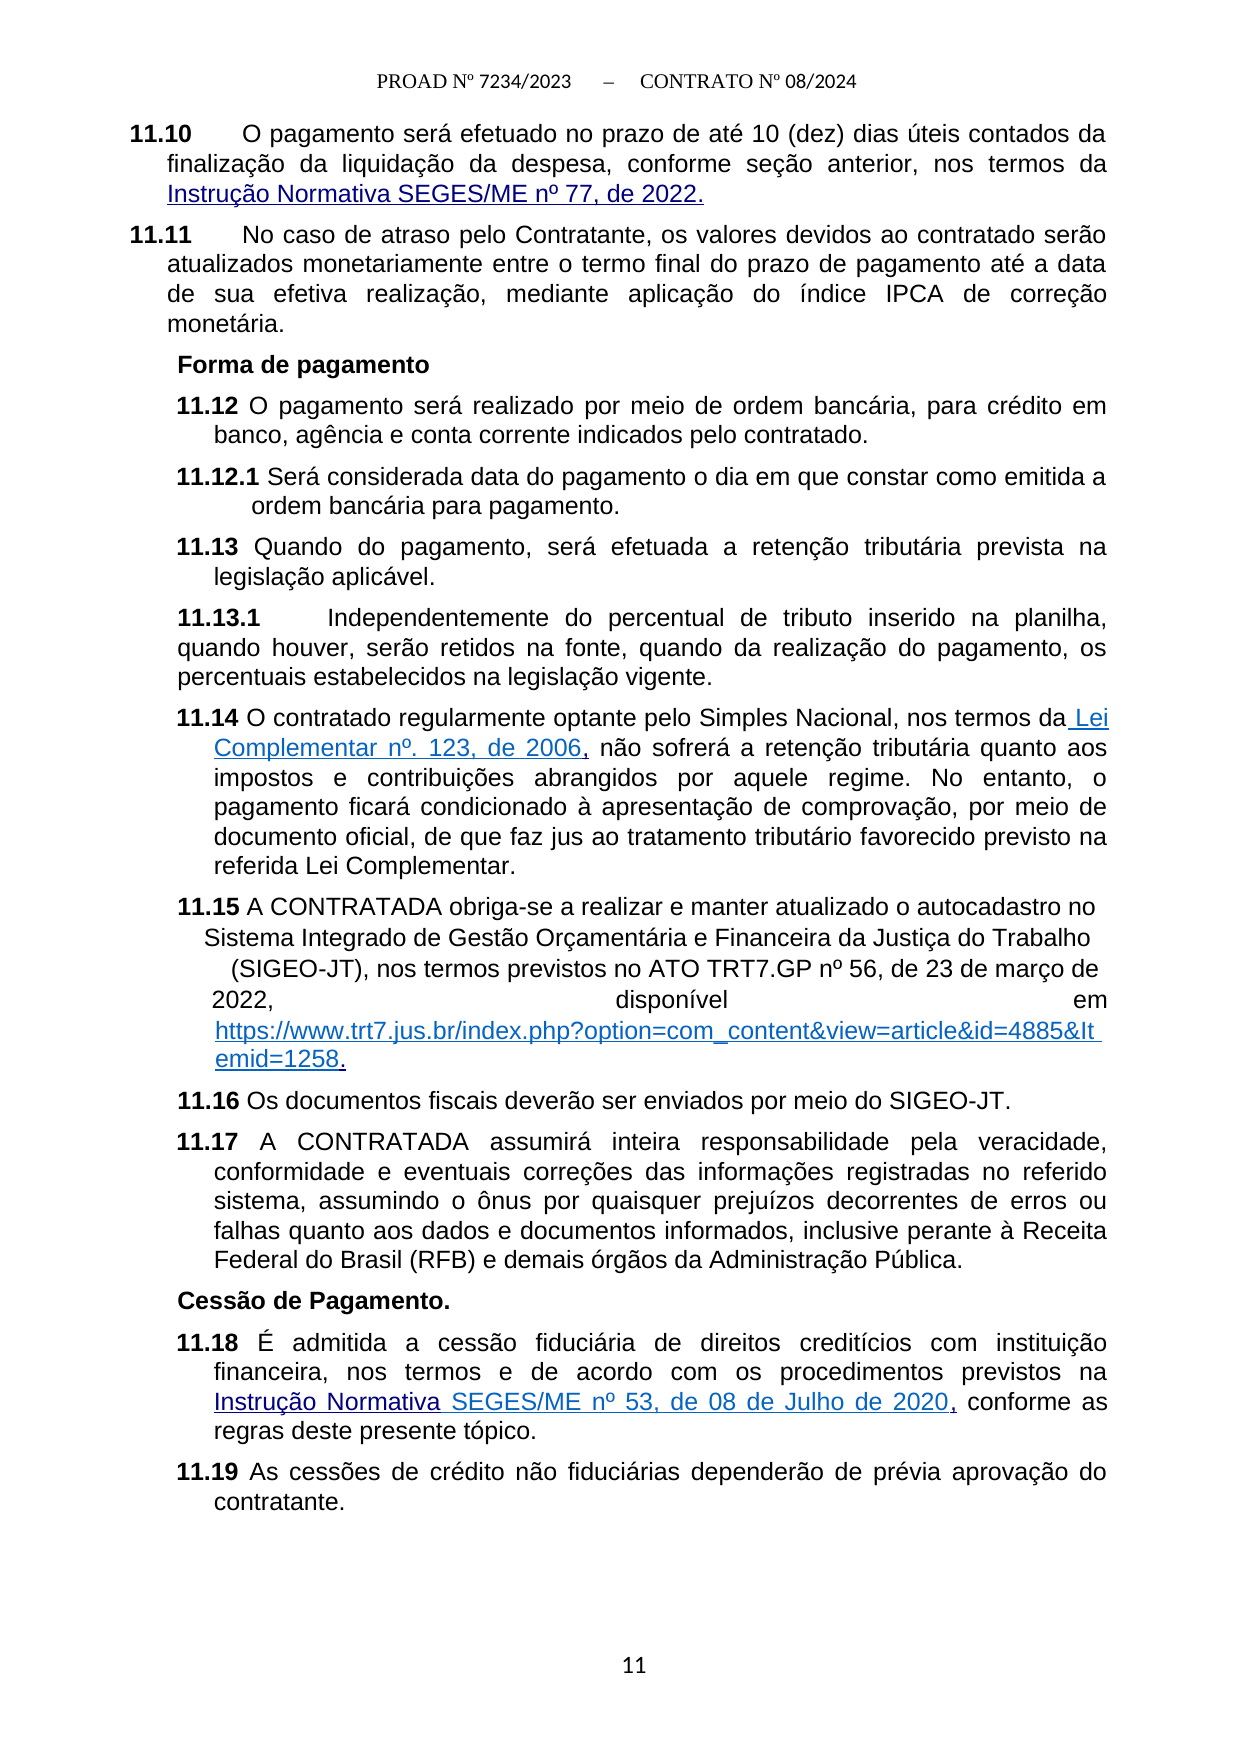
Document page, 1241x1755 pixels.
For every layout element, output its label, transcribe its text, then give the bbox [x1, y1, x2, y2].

text Cessão de Pagamento. [177, 1286, 1111, 1315]
text 2022, disponível em [167, 984, 1114, 1014]
text 11.13.1 Independentemente do percentual de tributo inserido na planilha, quando houver, serão retidos na fonte, quando da realização do pagamento, os percentuais estabelecidos na legislação vigente. [177, 603, 1108, 691]
text https://www.trt7.jus.br/index.php?option=com_content&view=article&id=4885&It emid=1258. [215, 1016, 1114, 1073]
text 11.18 É admitida a cessão fiduciária de direitos creditícios com instituição financeira, nos termos e de acordo com os procedimentos previstos na Instrução Normativa SEGES/ME nº 53, de 08 de Julho de 2020, conforme as regras deste presente tópico. [176, 1327, 1108, 1445]
text 11.19 As cessões de crédito não fiduciárias dependerão de prévia aprovação do contratante. [176, 1457, 1108, 1516]
text 11.16 Os documentos fiscais deverão ser enviados por meio do SIGEO-JT. [177, 1086, 1108, 1114]
text 11.17 A CONTRATADA assumirá inteira responsabilidade pela veracidade, conformidade e eventuais correções das informações registradas no referido sistema, assumindo o ônus por quaisquer prejuízos decorrentes de erros ou falhas quanto aos dados e documentos informados, inclusive perante à Receita Federal do Brasil (RFB) e demais órgãos da Administração Pública. [176, 1127, 1108, 1274]
text 11.15 A CONTRATADA obriga-se a realizar e manter atualizado o autocadastro no [177, 892, 1108, 921]
text Sistema Integrado de Gestão Orçamentária e Financeira da Justiça do Trabalho [168, 923, 1099, 952]
text 11.14 O contratado regularmente optante pelo Simples Nacional, nos termos da Lei Complementar nº. 123, de 2006, não sofrerá a retenção tributária quanto aos impostos e contribuições abrangidos por aquele regime. No entanto, o pagamento ficará condicionado à apresentação de comprovação, por meio de documento oficial, de que faz jus ao tratamento tributário favorecido previsto na referida Lei Complementar. [176, 703, 1108, 880]
text 11.12.1 Será considerada data do pagamento o dia em que constar como emitida a ordem bancária para pagamento. [176, 462, 1108, 520]
text 11.13 Quando do pagamento, será efetuada a retenção tributária prevista na legislação aplicável. [176, 532, 1108, 591]
text (SIGEO-JT), nos termos previstos no ATO TRT7.GP nº 56, de 23 de março de [168, 954, 1107, 983]
subtitle Forma de pagamento [177, 350, 1111, 378]
list No caso de atraso pelo Contratante, os valores devidos ao contratado serão atualizados monetariamente entre o termo final do prazo de pagamento até a data de sua efetiva realização, mediante aplicação do índice IPCA de correção monetária. [129, 220, 1108, 337]
text 11.12 O pagamento será realizado por meio de ordem bancária, para crédito em banco, agência e conta corrente indicados pelo contratado. [176, 391, 1108, 449]
list O pagamento será efetuado no prazo de até 10 (dez) dias úteis contados da finalização da liquidação da despesa, conforme seção anterior, nos termos da Instrução Normativa SEGES/ME nº 77, de 2022. [129, 119, 1108, 207]
